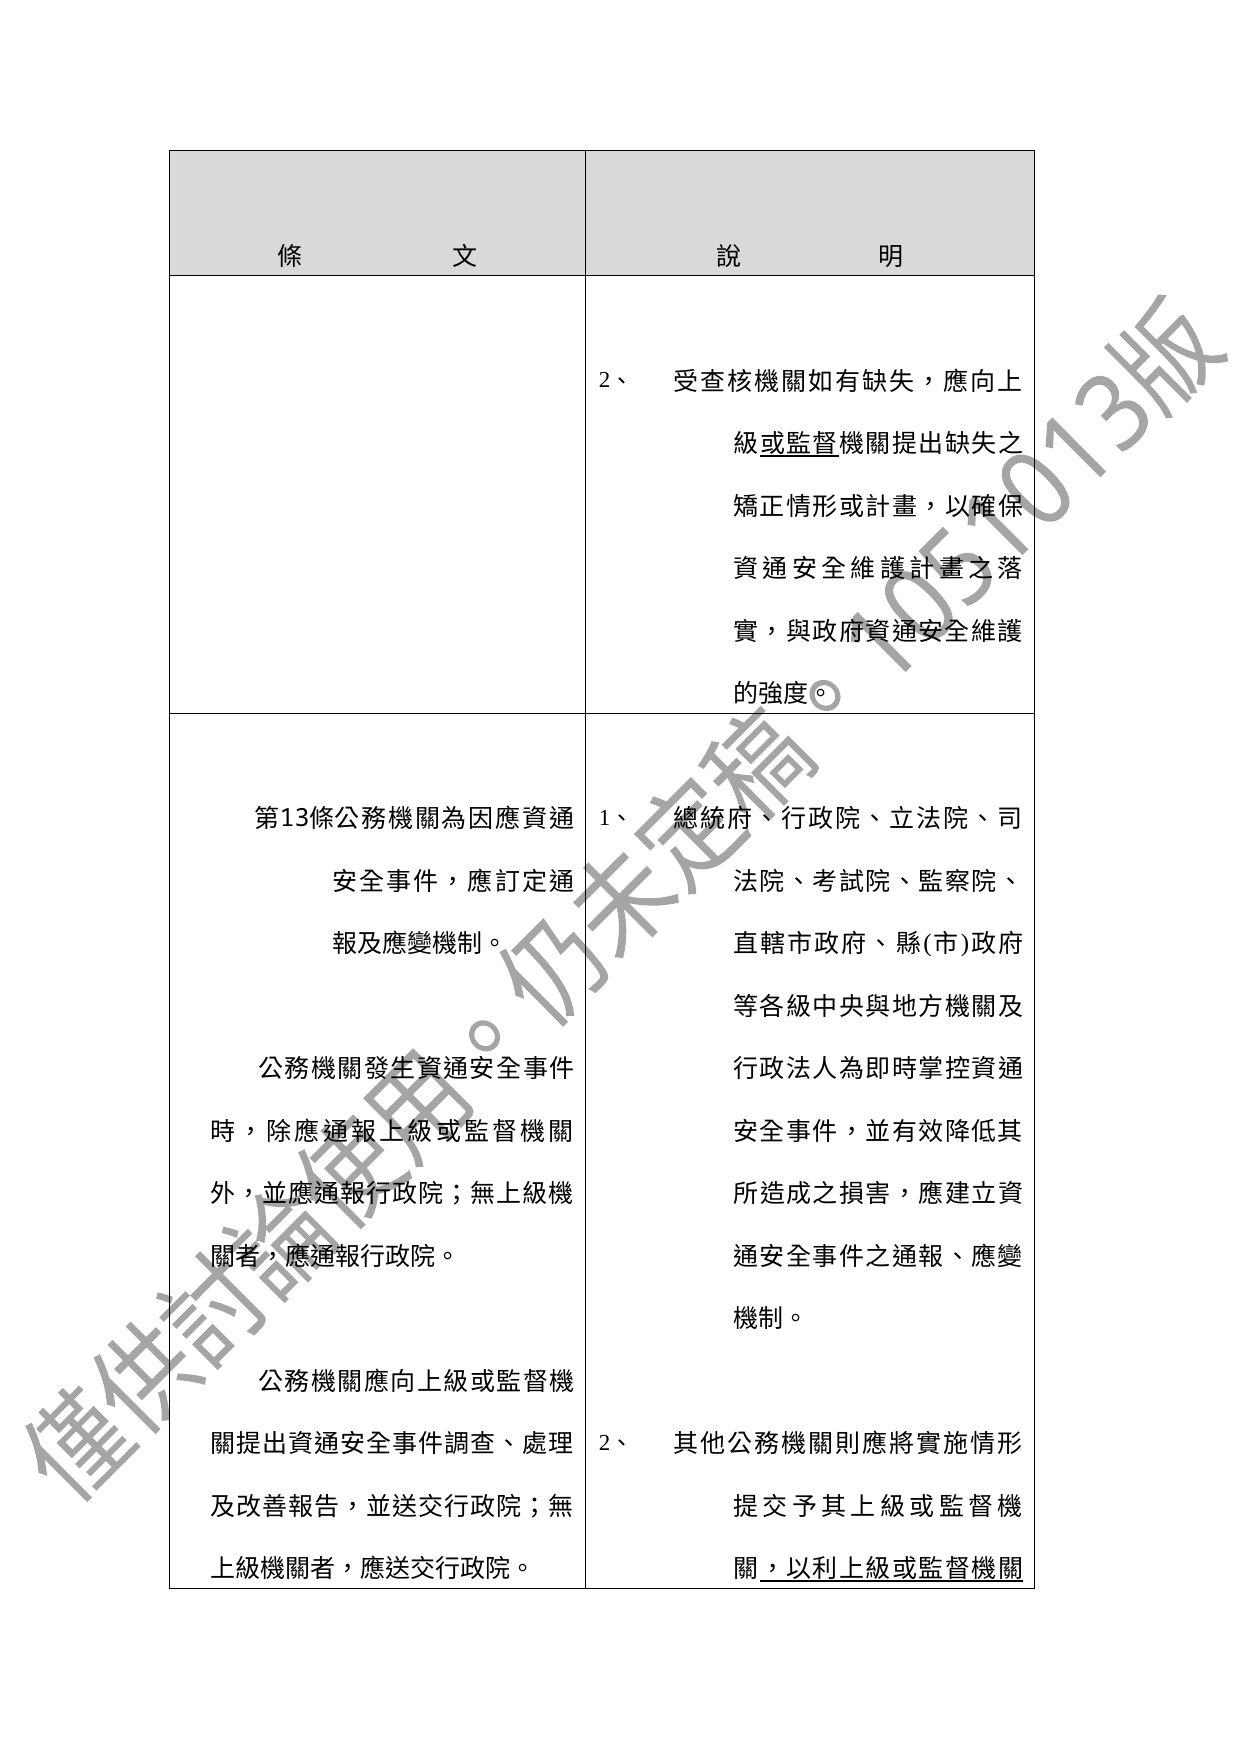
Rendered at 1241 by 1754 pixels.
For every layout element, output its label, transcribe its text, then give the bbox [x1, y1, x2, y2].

table_cell 公務機關為因應資通安全事件，應訂定通報及應變機制。 公務機關發生資通安全事件時，除應通報上級或監督機關外，並應通報行政院；無上級機關者，應通報行政院。 公務機關應向上級或監督機關提出資通安全事件調查、處理及改善報告，並送交行政院；無上級機關者，應送交行政院。 [170, 714, 585, 1588]
table_cell [170, 276, 585, 713]
table_cell 總統府、立法院、司法院、考試院、監察院、直轄市政府、縣(市)政府等各級中央與地方機關應對於其所屬或監督之各級公務機關資通安全維護計畫之實施，依其所屬或監督機關之層級、業務及其他相關情形，就查核之標準、頻率、內容與方法訂定相關行政規則，並進行查核，以了解資通安全維護計畫之落實情形。查核時，宜考量受查核者歷來接受行政院或上級機關查核之頻率與查核結果等因素，決定最適之受查核者。 受查核機關如有缺失，應向上級或監督機關提出缺失之矯正情形或計畫，以確保資通安全維護計畫之落實，與政府資通安全維護的強度。 [586, 276, 1034, 713]
table_header 條 文 [170, 151, 585, 275]
table_header 說 明 [586, 151, 1034, 275]
table_cell 總統府、行政院、立法院、司法院、考試院、監察院、直轄市政府、縣(市)政府等各級中央與地方機關及行政法人為即時掌控資通安全事件，並有效降低其所造成之損害，應建立資通安全事件之通報、應變機制。 其他公務機關則應將實施情形提交予其上級或監督機關，以利上級或監督機關 [586, 714, 1034, 1588]
